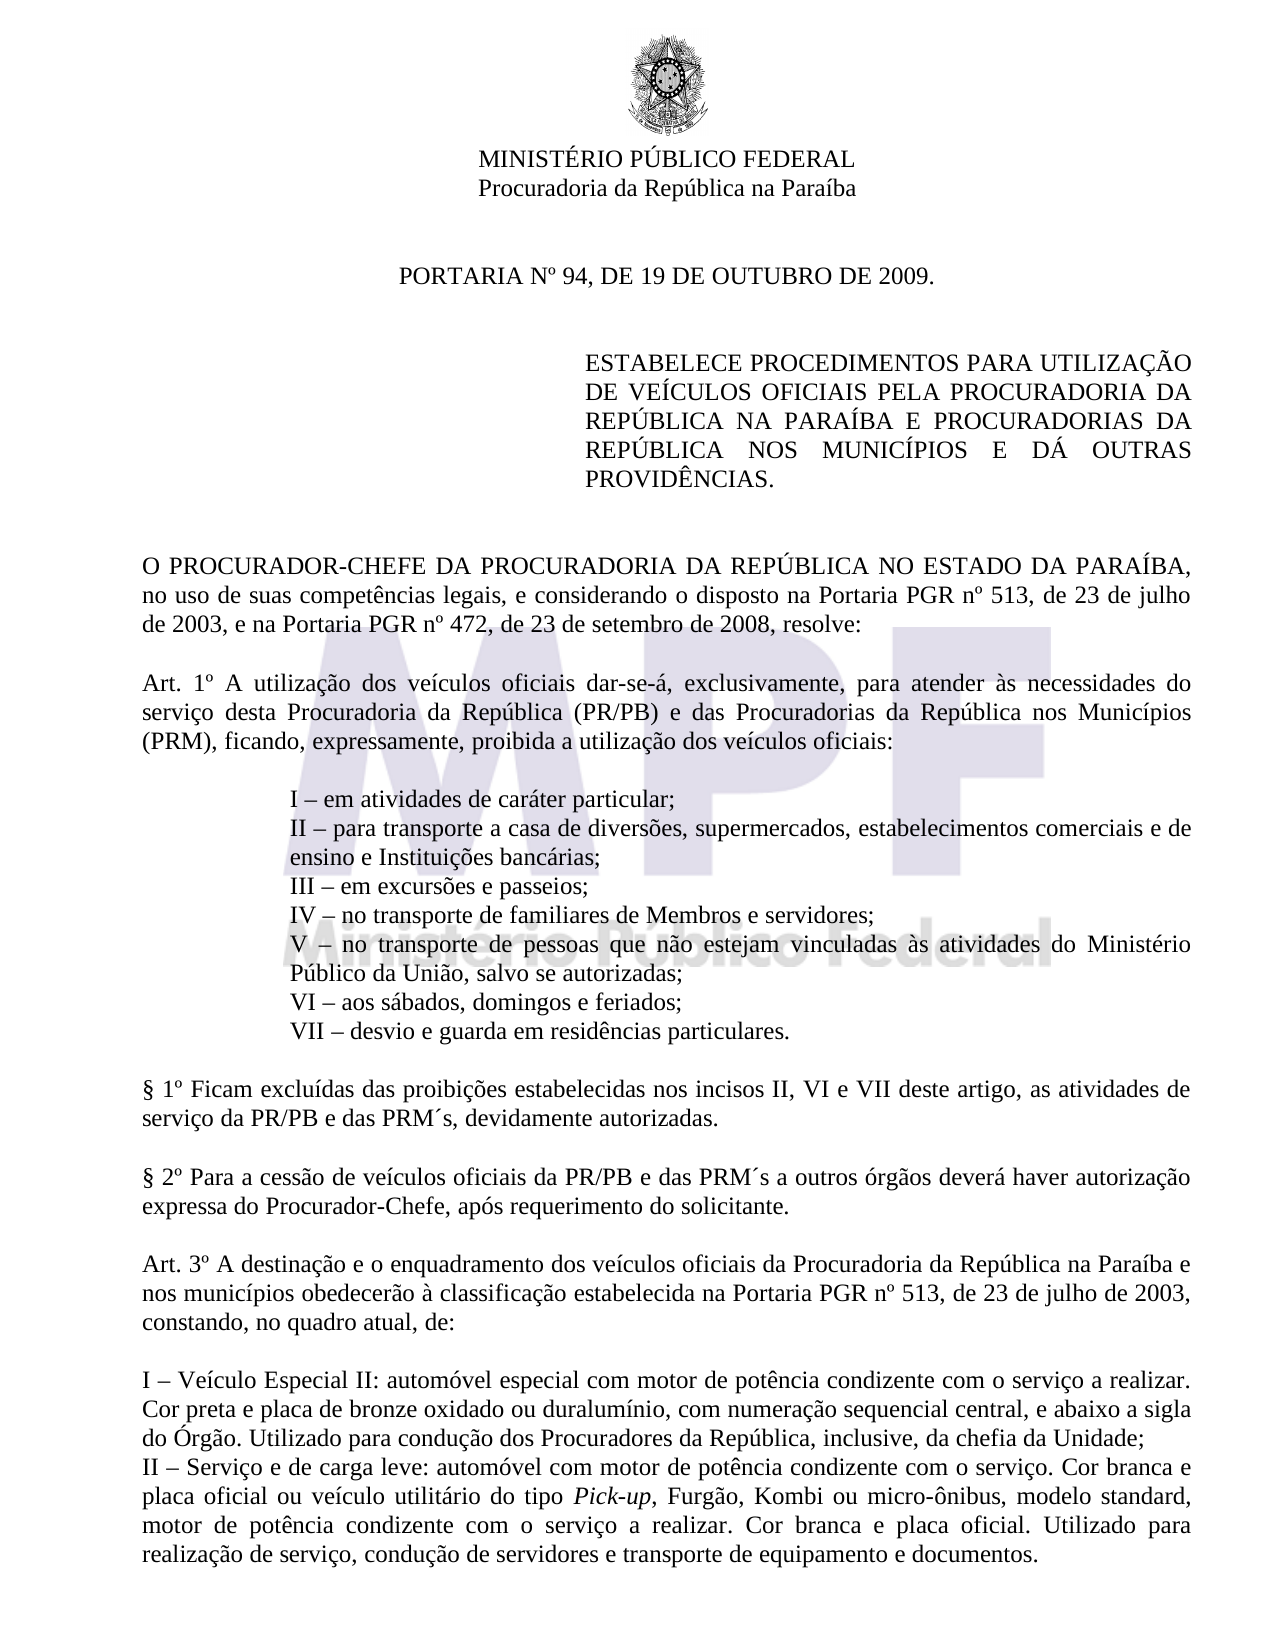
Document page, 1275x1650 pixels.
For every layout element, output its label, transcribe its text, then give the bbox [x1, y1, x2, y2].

text § 1º Ficam excluídas das proibições estabelecidas nos incisos II, VI e VII deste artigo, as atividades de serviço da PR/PB e das PRM´s, devidamente autorizadas. [142, 1074, 1192, 1132]
text VI – aos sábados, domingos e feriados; [289, 987, 1192, 1016]
text I – Veículo Especial II: automóvel especial com motor de potência condizente com o serviço a realizar. Cor preta e placa de bronze oxidado ou duralumínio, com numeração sequencial central, e abaixo a sigla do Órgão. Utilizado para condução dos Procuradores da República, inclusive, da chefia da Unidade; [142, 1365, 1192, 1452]
text V – no transporte de pessoas que não estejam vinculadas às atividades do Ministério Público da União, salvo se autorizadas; [289, 929, 1192, 987]
text Art. 3º A destinação e o enquadramento dos veículos oficiais da Procuradoria da República na Paraíba e nos municípios obedecerão à classificação estabelecida na Portaria PGR nº 513, de 23 de julho de 2003, constando, no quadro atual, de: [142, 1249, 1192, 1336]
text ESTABELECE PROCEDIMENTOS PARA UTILIZAÇÃO DE VEÍCULOS OFICIAIS PELA PROCURADORIA DA REPÚBLICA NA PARAÍBA E PROCURADORIAS DA REPÚBLICA NOS MUNICÍPIOS E DÁ OUTRAS PROVIDÊNCIAS. [585, 348, 1192, 493]
text III – em excursões e passeios; [289, 871, 1192, 900]
text PORTARIA Nº 94, DE 19 DE OUTUBRO DE 2009. [142, 261, 1192, 289]
text Art. 1º A utilização dos veículos oficiais dar-se-á, exclusivamente, para atender às necessidades do serviço desta Procuradoria da República (PR/PB) e das Procuradorias da República nos Municípios (PRM), ficando, expressamente, proibida a utilização dos veículos oficiais: [142, 667, 1192, 754]
text O PROCURADOR-CHEFE DA PROCURADORIA DA REPÚBLICA NO ESTADO DA PARAÍBA, no uso de suas competências legais, e considerando o disposto na Portaria PGR nº 513, de 23 de julho de 2003, e na Portaria PGR nº 472, de 23 de setembro de 2008, resolve: [142, 551, 1192, 638]
picture [283, 754, 1051, 967]
picture [283, 638, 1051, 667]
text VII – desvio e guarda em residências particulares. [289, 1016, 1192, 1045]
text I – em atividades de caráter particular; [289, 784, 1192, 813]
picture [625, 28, 709, 136]
text MINISTÉRIO PÚBLICO FEDERAL [142, 144, 1192, 173]
text Procuradoria da República na Paraíba [142, 173, 1192, 202]
text II – Serviço e de carga leve: automóvel com motor de potência condizente com o serviço. Cor branca e placa oficial ou veículo utilitário do tipo Pick-up, Furgão, Kombi ou micro-ônibus, modelo standard, motor de potência condizente com o serviço a realizar. Cor branca e placa oficial. Utilizado para realização de serviço, condução de servidores e transporte de equipamento e documentos. [142, 1452, 1192, 1568]
text IV – no transporte de familiares de Membros e servidores; [289, 900, 1192, 929]
text II – para transporte a casa de diversões, supermercados, estabelecimentos comerciais e de ensino e Instituições bancárias; [289, 813, 1192, 871]
text § 2º Para a cessão de veículos oficiais da PR/PB e das PRM´s a outros órgãos deverá haver autorização expressa do Procurador-Chefe, após requerimento do solicitante. [142, 1161, 1192, 1219]
